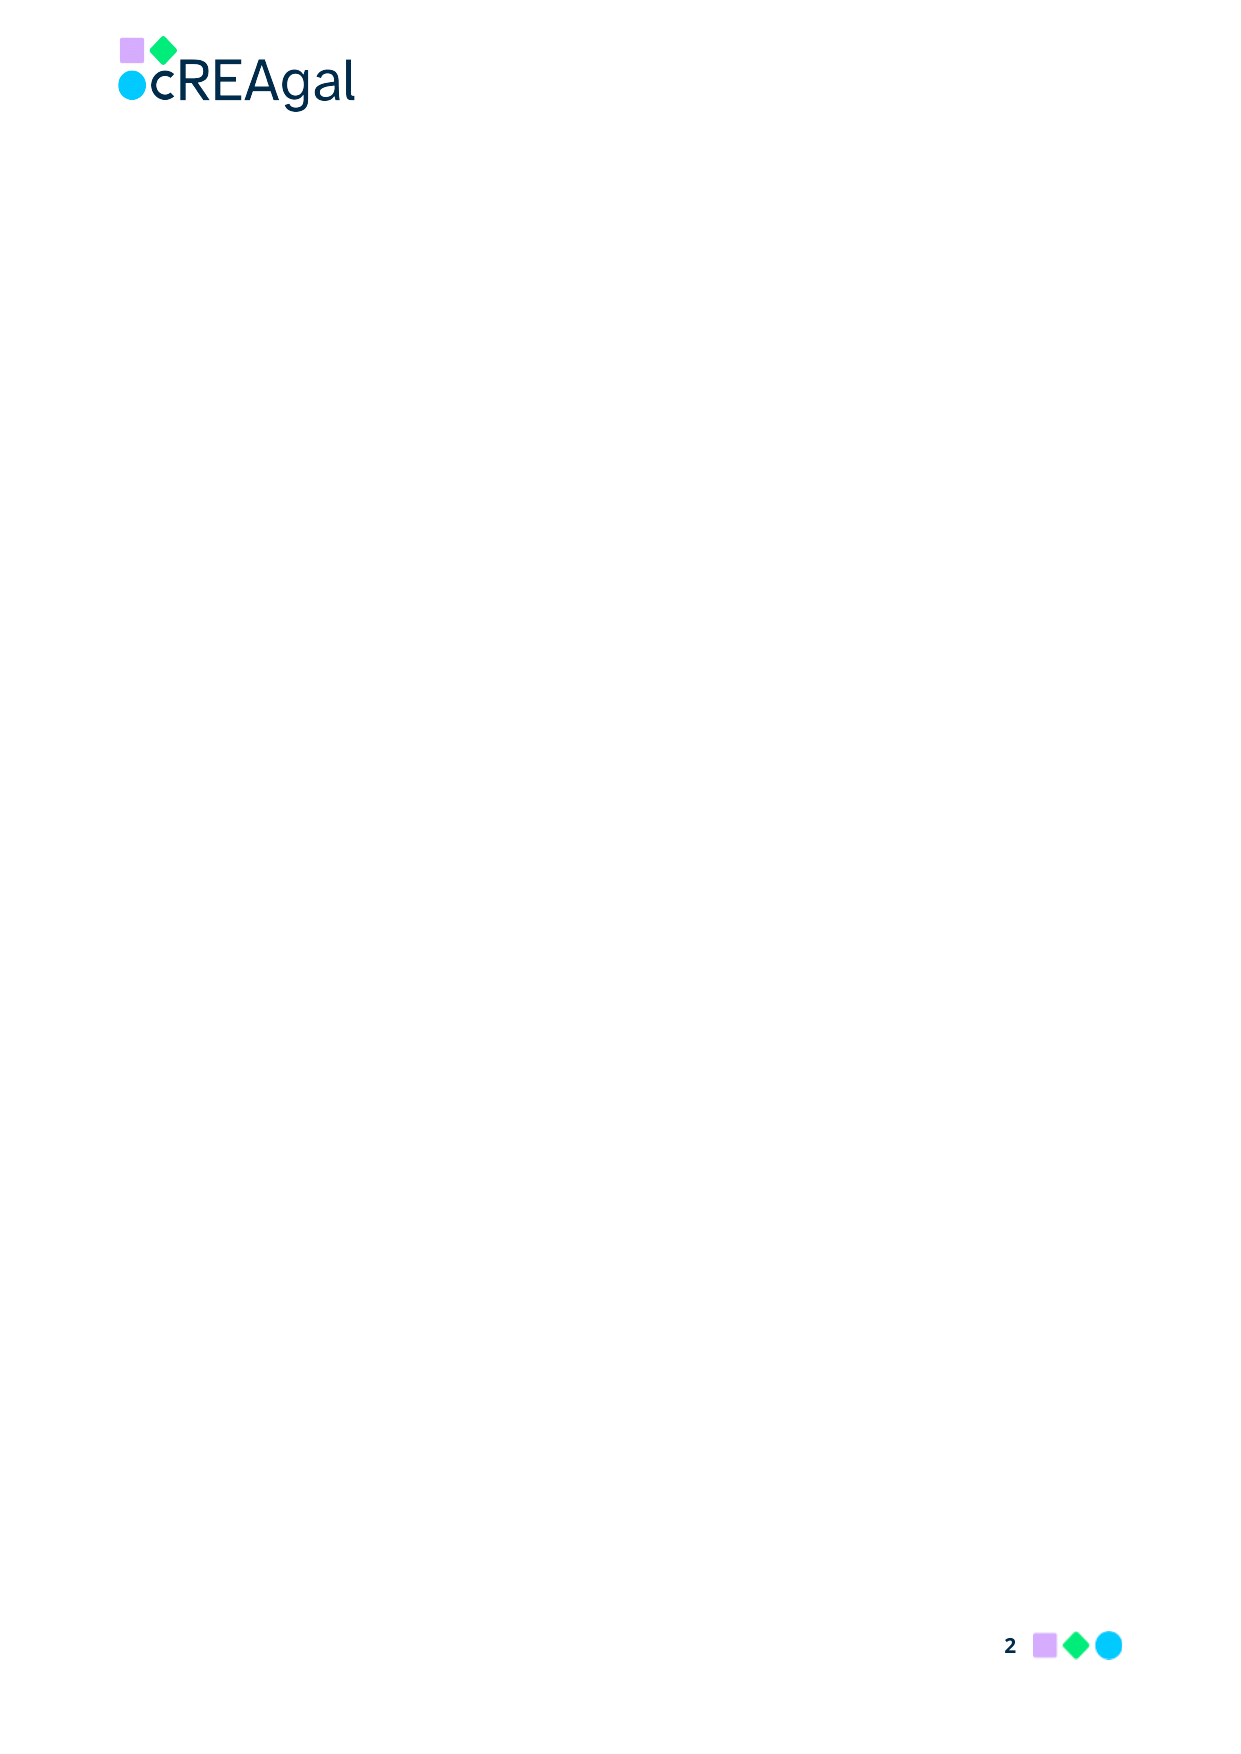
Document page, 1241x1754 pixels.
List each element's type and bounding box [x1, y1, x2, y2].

table_cell [125, 156, 620, 224]
table_cell [620, 156, 1123, 224]
picture [118, 36, 355, 112]
picture [1033, 1631, 1123, 1660]
